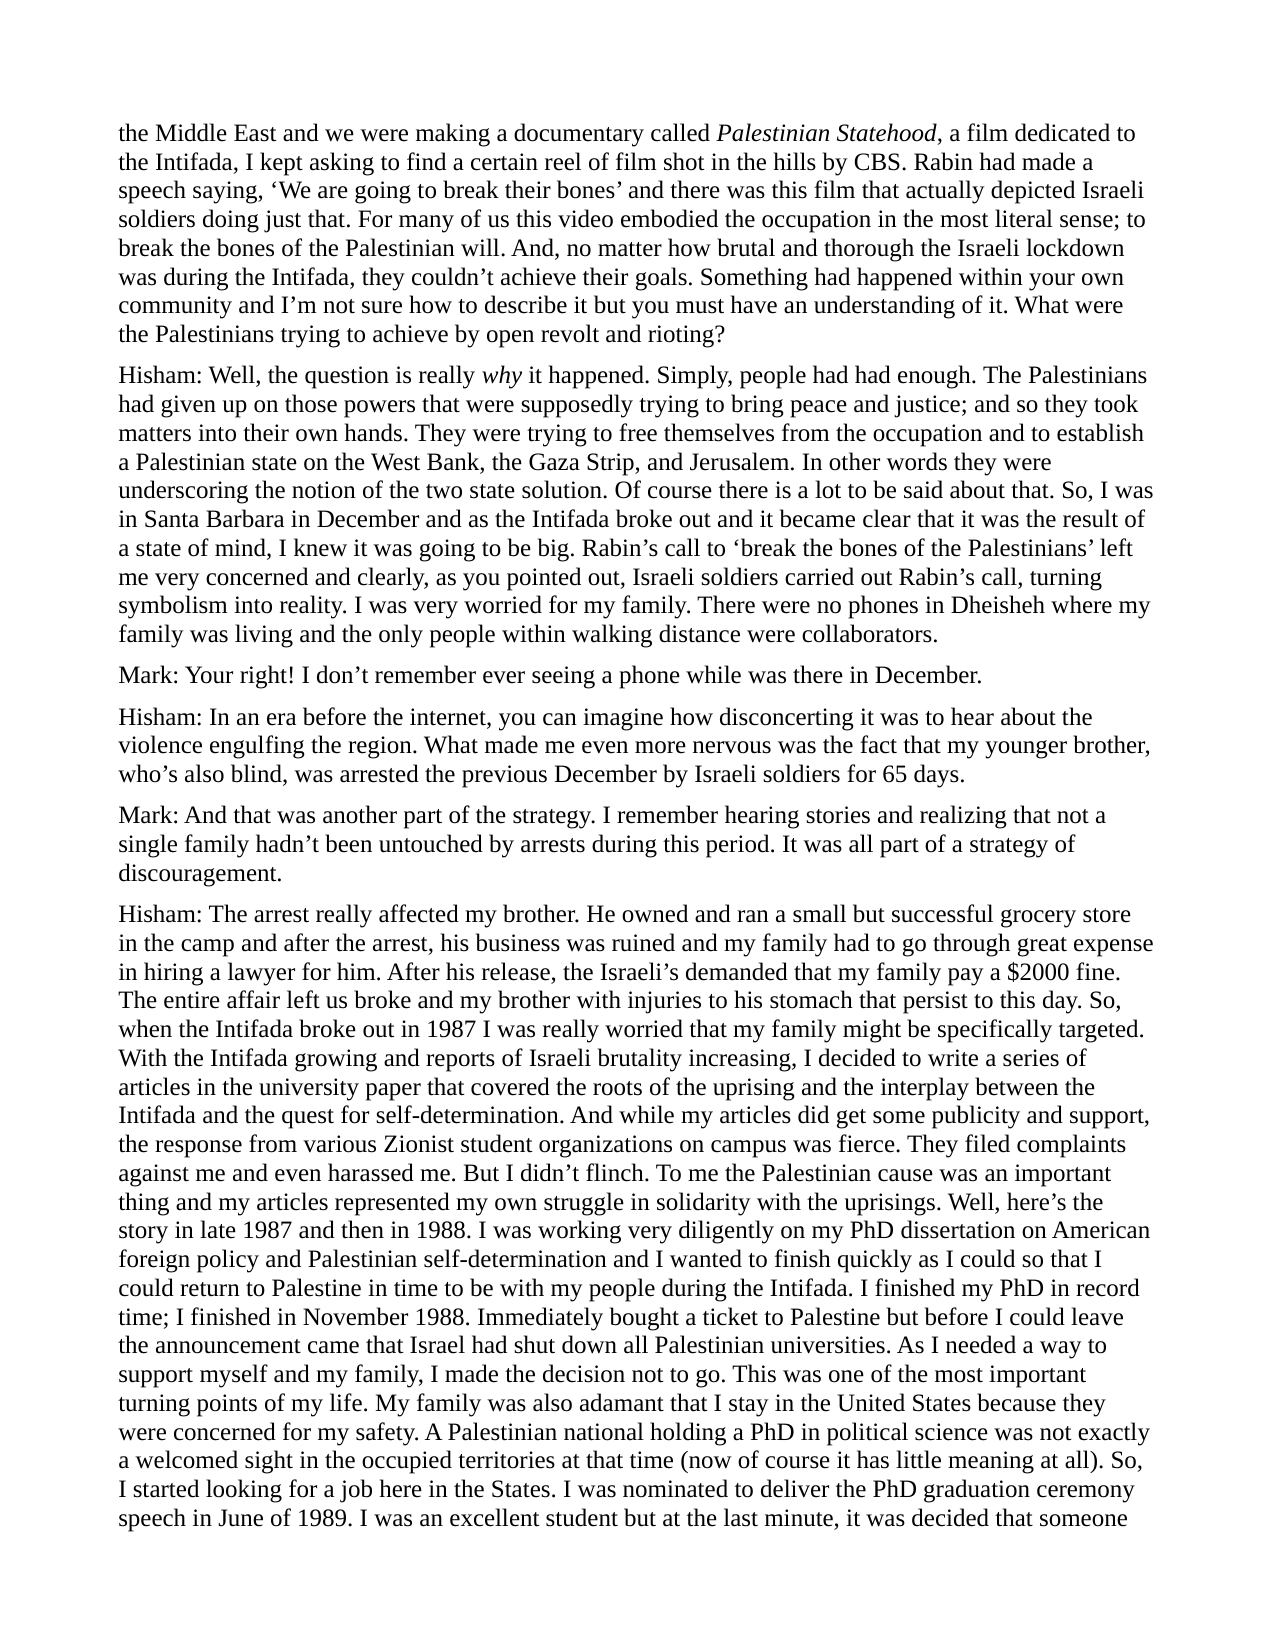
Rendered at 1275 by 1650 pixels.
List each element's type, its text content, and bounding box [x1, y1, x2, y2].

text the Middle East and we were making a documentary called Palestinian Statehood, a film dedicated to the Intifada, I kept asking to find a certain reel of film shot in the hills by CBS. Rabin had made a speech saying, ‘We are going to break their bones’ and there was this film that actually depicted Israeli soldiers doing just that. For many of us this video embodied the occupation in the most literal sense; to break the bones of the Palestinian will. And, no matter how brutal and thorough the Israeli lockdown was during the Intifada, they couldn’t achieve their goals. Something had happened within your own community and I’m not sure how to describe it but you must have an understanding of it. What were the Palestinians trying to achieve by open revolt and rioting? [118, 118, 1157, 348]
text Hisham: In an era before the internet, you can imagine how disconcerting it was to hear about the violence engulfing the region. What made me even more nervous was the fact that my younger brother, who’s also blind, was arrested the previous December by Israeli soldiers for 65 days. [118, 702, 1157, 788]
text Hisham: The arrest really affected my brother. He owned and ran a small but successful grocery store in the camp and after the arrest, his business was ruined and my family had to go through great expense in hiring a lawyer for him. After his release, the Israeli’s demanded that my family pay a $2000 fine. The entire affair left us broke and my brother with injuries to his stomach that persist to this day. So, when the Intifada broke out in 1987 I was really worried that my family might be specifically targeted. With the Intifada growing and reports of Israeli brutality increasing, I decided to write a series of articles in the university paper that covered the roots of the uprising and the interplay between the Intifada and the quest for self-determination. And while my articles did get some publicity and support, the response from various Zionist student organizations on campus was fierce. They filed complaints against me and even harassed me. But I didn’t flinch. To me the Palestinian cause was an important thing and my articles represented my own struggle in solidarity with the uprisings. Well, here’s the story in late 1987 and then in 1988. I was working very diligently on my PhD dissertation on American foreign policy and Palestinian self-determination and I wanted to finish quickly as I could so that I could return to Palestine in time to be with my people during the Intifada. I finished my PhD in record time; I finished in November 1988. Immediately bought a ticket to Palestine but before I could leave the announcement came that Israel had shut down all Palestinian universities. As I needed a way to support myself and my family, I made the decision not to go. This was one of the most important turning points of my life. My family was also adamant that I stay in the United States because they were concerned for my safety. A Palestinian national holding a PhD in political science was not exactly a welcomed sight in the occupied territories at that time (now of course it has little meaning at all). So, I started looking for a job here in the States. I was nominated to deliver the PhD graduation ceremony speech in June of 1989. I was an excellent student but at the last minute, it was decided that someone [118, 899, 1157, 1532]
text Hisham: Well, the question is really why it happened. Simply, people had had enough. The Palestinians had given up on those powers that were supposedly trying to bring peace and justice; and so they took matters into their own hands. They were trying to free themselves from the occupation and to establish a Palestinian state on the West Bank, the Gaza Strip, and Jerusalem. In other words they were underscoring the notion of the two state solution. Of course there is a lot to be said about that. So, I was in Santa Barbara in December and as the Intifada broke out and it became clear that it was the result of a state of mind, I knew it was going to be big. Rabin’s call to ‘break the bones of the Palestinians’ left me very concerned and clearly, as you pointed out, Israeli soldiers carried out Rabin’s call, turning symbolism into reality. I was very worried for my family. There were no phones in Dheisheh where my family was living and the only people within walking distance were collaborators. [118, 361, 1157, 648]
text Mark: And that was another part of the strategy. I remember hearing stories and realizing that not a single family hadn’t been untouched by arrests during this period. It was all part of a strategy of discouragement. [118, 801, 1157, 887]
text Mark: Your right! I don’t remember ever seeing a phone while was there in December. [118, 661, 1157, 689]
